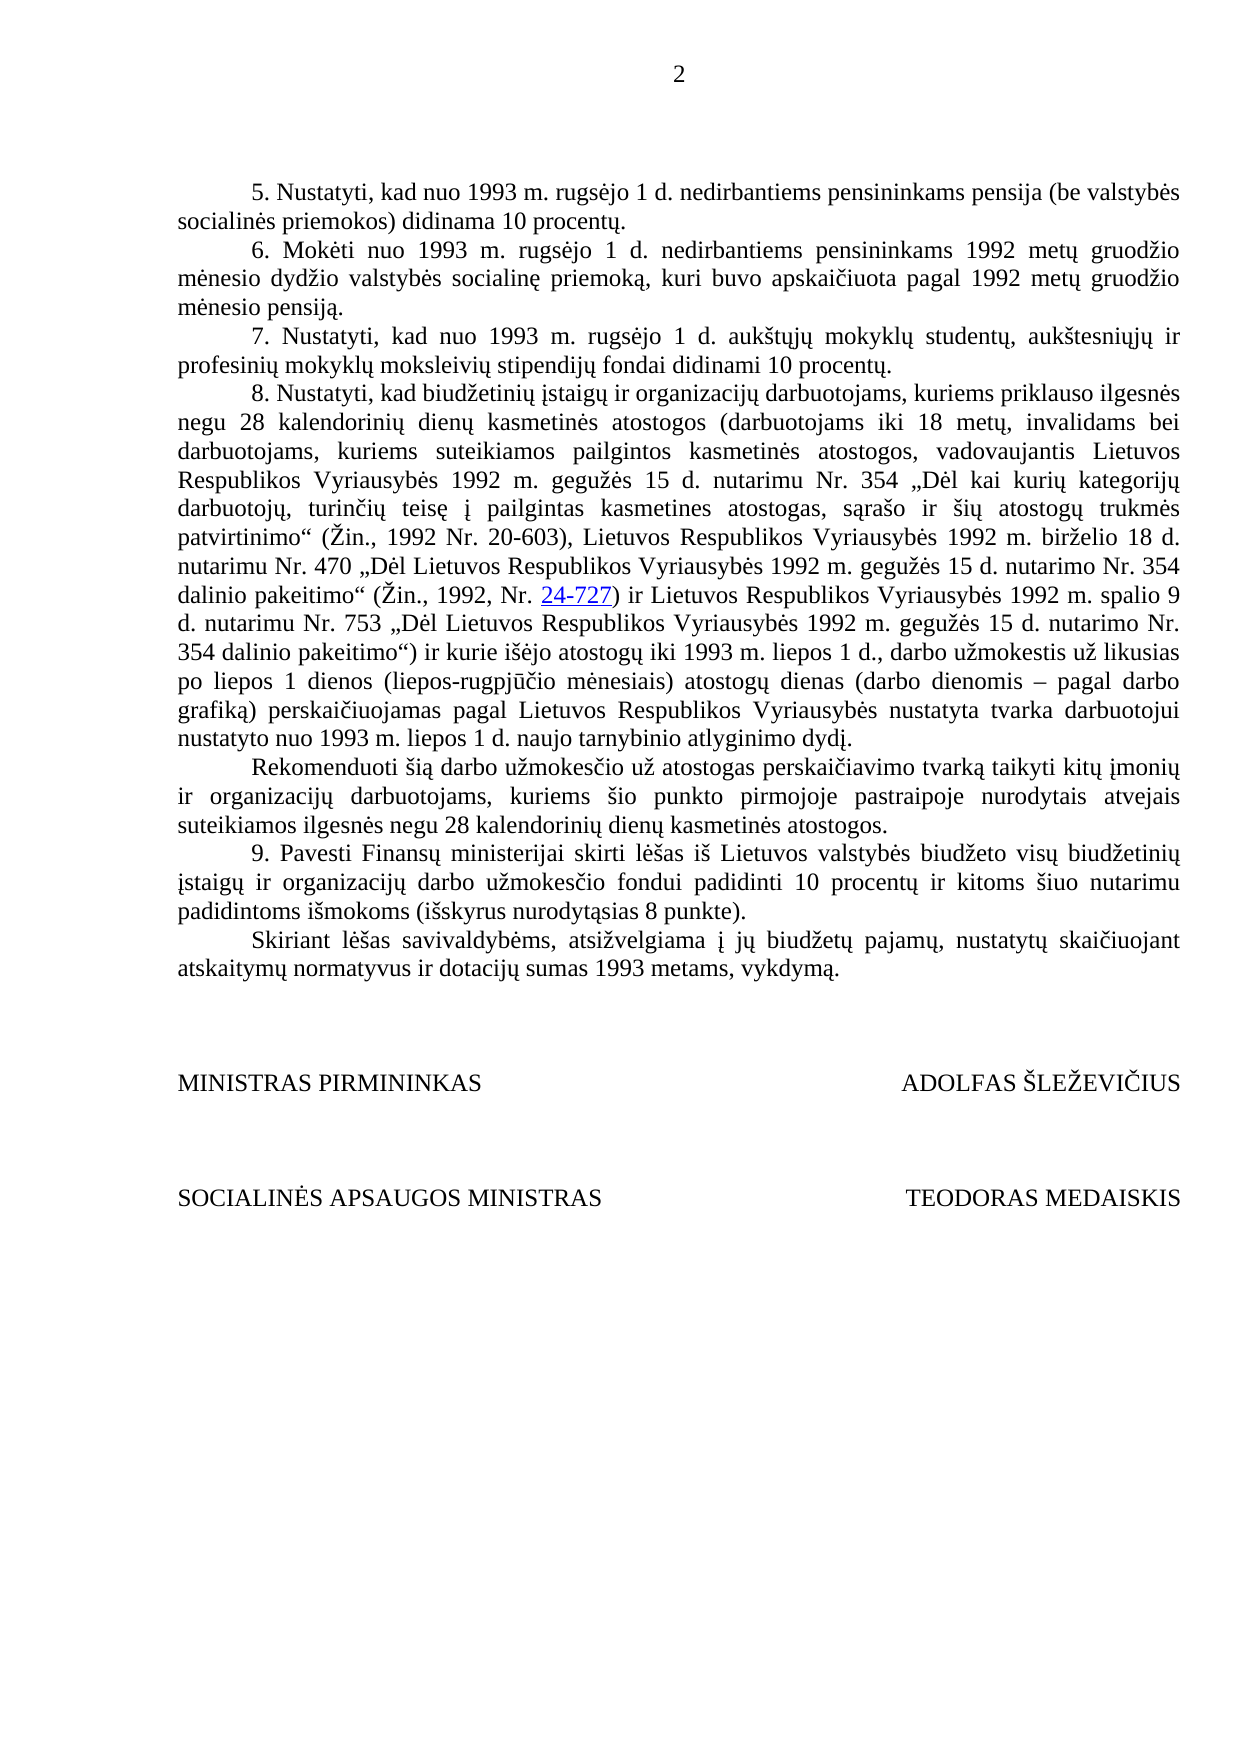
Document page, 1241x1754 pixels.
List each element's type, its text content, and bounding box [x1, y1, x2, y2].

text Skiriant lėšas savivaldybėms, atsižvelgiama į jų biudžetų pajamų, nustatytų skaičiuojant atskaitymų normatyvus ir dotacijų sumas 1993 metams, vykdymą. [177, 925, 1181, 982]
text 7. Nustatyti, kad nuo 1993 m. rugsėjo 1 d. aukštųjų mokyklų studentų, aukštesniųjų ir profesinių mokyklų moksleivių stipendijų fondai didinami 10 procentų. [177, 321, 1181, 378]
text 6. Mokėti nuo 1993 m. rugsėjo 1 d. nedirbantiems pensininkams 1992 metų gruodžio mėnesio dydžio valstybės socialinę priemoką, kuri buvo apskaičiuota pagal 1992 metų gruodžio mėnesio pensiją. [177, 235, 1181, 321]
text 8. Nustatyti, kad biudžetinių įstaigų ir organizacijų darbuotojams, kuriems priklauso ilgesnės negu 28 kalendorinių dienų kasmetinės atostogos (darbuotojams iki 18 metų, invalidams bei darbuotojams, kuriems suteikiamos pailgintos kasmetinės atostogos, vadovaujantis Lietuvos Respublikos Vyriausybės 1992 m. gegužės 15 d. nutarimu Nr. 354 „Dėl kai kurių kategorijų darbuotojų, turinčių teisę į pailgintas kasmetines atostogas, sąrašo ir šių atostogų trukmės patvirtinimo“ (Žin., 1992 Nr. 20-603), Lietuvos Respublikos Vyriausybės 1992 m. birželio 18 d. nutarimu Nr. 470 „Dėl Lietuvos Respublikos Vyriausybės 1992 m. gegužės 15 d. nutarimo Nr. 354 dalinio pakeitimo“ (Žin., 1992, Nr. 24-727) ir Lietuvos Respublikos Vyriausybės 1992 m. spalio 9 d. nutarimu Nr. 753 „Dėl Lietuvos Respublikos Vyriausybės 1992 m. gegužės 15 d. nutarimo Nr. 354 dalinio pakeitimo“) ir kurie išėjo atostogų iki 1993 m. liepos 1 d., darbo užmokestis už likusias po liepos 1 dienos (liepos-rugpjūčio mėnesiais) atostogų dienas (darbo dienomis – pagal darbo grafiką) perskaičiuojamas pagal Lietuvos Respublikos Vyriausybės nustatyta tvarka darbuotojui nustatyto nuo 1993 m. liepos 1 d. naujo tarnybinio atlyginimo dydį. [177, 378, 1181, 752]
text MINISTRAS PIRMININKAS ADOLFAS ŠLEŽEVIČIUS [177, 1068, 1181, 1097]
text 5. Nustatyti, kad nuo 1993 m. rugsėjo 1 d. nedirbantiems pensininkams pensija (be valstybės socialinės priemokos) didinama 10 procentų. [177, 177, 1181, 235]
text Rekomenduoti šią darbo užmokesčio už atostogas perskaičiavimo tvarką taikyti kitų įmonių ir organizacijų darbuotojams, kuriems šio punkto pirmojoje pastraipoje nurodytais atvejais suteikiamos ilgesnės negu 28 kalendorinių dienų kasmetinės atostogos. [177, 752, 1181, 838]
text 9. Pavesti Finansų ministerijai skirti lėšas iš Lietuvos valstybės biudžeto visų biudžetinių įstaigų ir organizacijų darbo užmokesčio fondui padidinti 10 procentų ir kitoms šiuo nutarimu padidintoms išmokoms (išskyrus nurodytąsias 8 punkte). [177, 838, 1181, 925]
text SOCIALINĖS APSAUGOS MINISTRAS TEODORAS MEDAISKIS [177, 1183, 1181, 1212]
